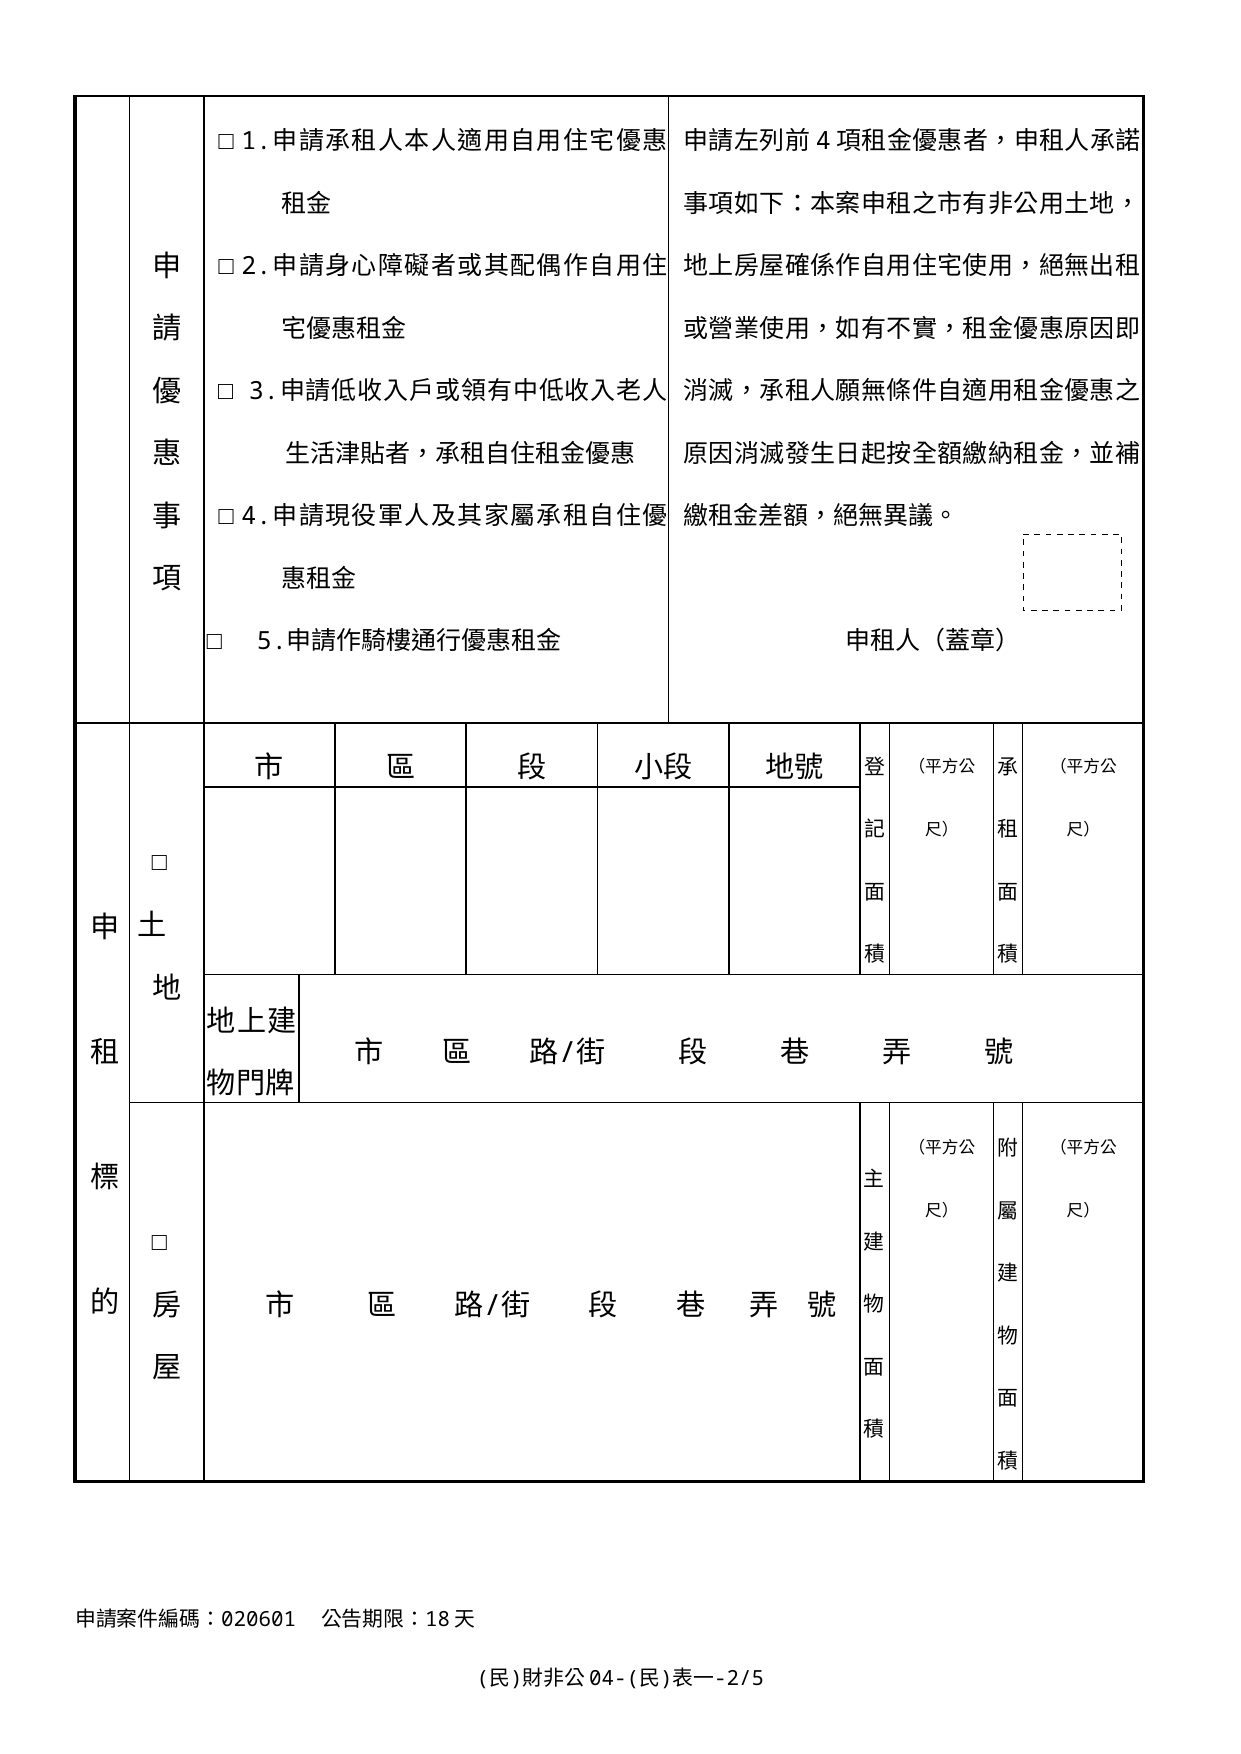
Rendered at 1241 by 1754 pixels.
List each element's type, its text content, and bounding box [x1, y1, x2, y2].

table_cell 地上建物門牌 [205, 975, 298, 1102]
table_cell 申 租 標 的 [77, 724, 129, 1480]
table_cell 市 區 路/街 段 巷 弄 號 [205, 1103, 859, 1480]
table_cell 市 [205, 724, 334, 786]
table_cell 承租面積 [994, 724, 1022, 973]
table_cell 1.申請承租人本人適用自用住宅優惠租金 2.申請身心障礙者或其配偶作自用住宅優惠租金 □ 3.申請低收入戶或領有中低收入老人生活津貼者，承租自住租金優惠 4.申請現役軍人及其家屬承租自住優惠租金 5.申請作騎樓通行優惠租金 [205, 97, 668, 722]
table_cell （平方公尺） [1023, 1103, 1142, 1480]
table_cell 小段 [598, 724, 728, 786]
table_cell 申 請 優 惠 事 項 [130, 97, 203, 722]
table_cell [205, 788, 334, 973]
table_cell [598, 788, 728, 973]
table_cell [730, 788, 859, 973]
table_cell 地號 [730, 724, 859, 786]
table_cell 市 區 路/街 段 巷 弄 號 [300, 975, 1142, 1102]
table_cell [77, 97, 129, 722]
table_cell （平方公尺） [890, 1103, 993, 1480]
table_cell [467, 788, 597, 973]
table_cell □ 房 屋 [130, 1103, 203, 1480]
table_cell [336, 788, 465, 973]
table_cell 區 [336, 724, 465, 786]
table_cell 申請左列前4項租金優惠者，申租人承諾事項如下：本案申租之市有非公用土地，地上房屋確係作自用住宅使用，絕無出租或營業使用，如有不實，租金優惠原因即消滅，承租人願無條件自適用租金優惠之原因消滅發生日起按全額繳納租金，並補繳租金差額，絕無異議。 申租人（蓋章） [669, 97, 1142, 722]
table_cell 主建物面積 [861, 1103, 889, 1480]
table_cell （平方公尺） [890, 724, 993, 973]
table_cell 附屬建物面積 [994, 1103, 1022, 1480]
table_cell 登記面積 [861, 724, 889, 973]
table_cell （平方公尺） [1023, 724, 1142, 973]
table_cell 段 [467, 724, 597, 786]
table_cell □ 土 地 [130, 724, 203, 1102]
